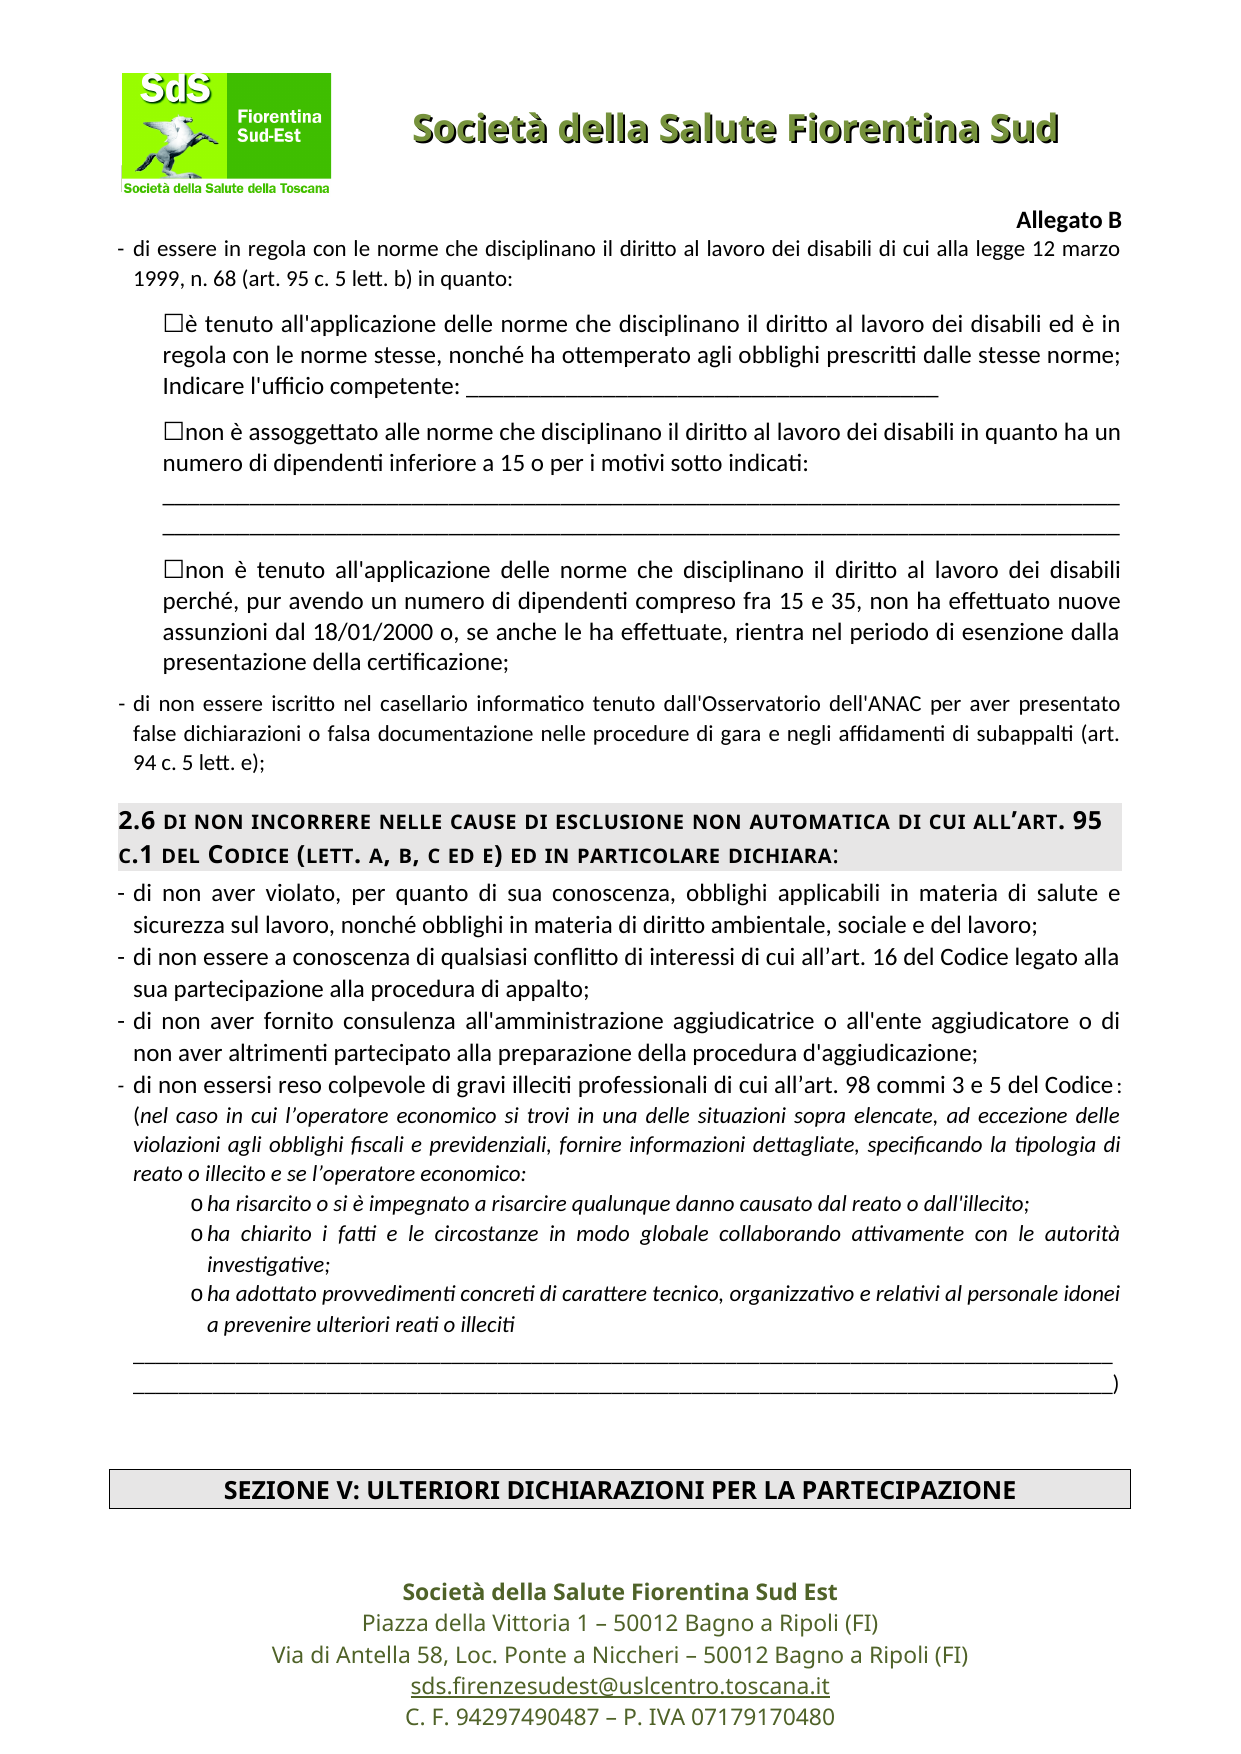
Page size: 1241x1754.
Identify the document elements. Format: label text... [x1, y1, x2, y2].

text ☐non è tenuto all'applicazione delle norme che disciplinano il diritto al lavoro dei disabili perché, pur avendo un numero di dipendenti compreso fra 15 e 35, non ha effettuato nuove assunzioni dal 18/01/2000 o, se anche le ha effettuate, rientra nel periodo di esenzione dalla presentazione della certificazione; [162, 551, 1122, 677]
list ha chiarito i fatti e le circostanze in modo globale collaborando attivamente con le autorità investigative; [190, 1219, 1122, 1278]
list di non essersi reso colpevole di gravi illeciti professionali di cui all’art. 98 commi 3 e 5 del Codice: (nel caso in cui l’operatore economico si trovi in una delle situazioni sopra elencate, ad eccezione delle violazioni agli obblighi fiscali e previdenziali, fornire informazioni dettagliate, specificando la tipologia di reato o illecito e se l’operatore economico: [117, 1069, 1122, 1187]
list di non essere a conoscenza di qualsiasi conflitto di interessi di cui all’art. 16 del Codice legato alla sua partecipazione alla procedura di appalto; [117, 941, 1122, 1003]
picture [122, 73, 332, 197]
subtitle 2.6 di non incorrere nelle cause di esclusione non automatica di cui all’art. 95 c.1 del Codice (lett. a, b, c ed e) ed in particolare dichiara: [118, 803, 1122, 871]
list ha adottato provvedimenti concreti di carattere tecnico, organizzativo e relativi al personale idonei a prevenire ulteriori reati o illeciti [190, 1279, 1122, 1338]
list di essere in regola con le norme che disciplinano il diritto al lavoro dei disabili di cui alla legge 12 marzo 1999, n. 68 (art. 95 c. 5 lett. b) in quanto: [117, 234, 1122, 292]
text ☐è tenuto all'applicazione delle norme che disciplinano il diritto al lavoro dei disabili ed è in regola con le norme stesse, nonché ha ottemperato agli obblighi prescritti dalle stesse norme; Indicare l'ufficio competente: ______________________________________ [162, 306, 1122, 401]
list di non aver fornito consulenza all'amministrazione aggiudicatrice o all'ente aggiudicatore o di non aver altrimenti partecipato alla preparazione della procedura d'aggiudicazione; [117, 1005, 1122, 1067]
text ☐non è assoggettato alle norme che disciplinano il diritto al lavoro dei disabili in quanto ha un numero di dipendenti inferiore a 15 o per i motivi sotto indicati: __________________________________________________________________________________________________________________________________________________________ [162, 413, 1122, 539]
list ha risarcito o si è impegnato a risarcire qualunque danno causato dal reato o dall'illecito; [190, 1189, 1122, 1218]
subtitle SEZIONE V: ULTERIORI DICHIARAZIONI PER LA PARTECIPAZIONE [110, 1470, 1130, 1508]
list di non aver violato, per quanto di sua conoscenza, obblighi applicabili in materia di salute e sicurezza sul lavoro, nonché obblighi in materia di diritto ambientale, sociale e del lavoro; [117, 877, 1122, 939]
list di non essere iscritto nel casellario informatico tenuto dall'Osservatorio dell'ANAC per aver presentato false dichiarazioni o falsa documentazione nelle procedure di gara e negli affidamenti di subappalti (art. 94 c. 5 lett. e); [118, 689, 1122, 776]
text ____________________________________________________________________________________________________________________________________________________________________________) [133, 1339, 1122, 1397]
